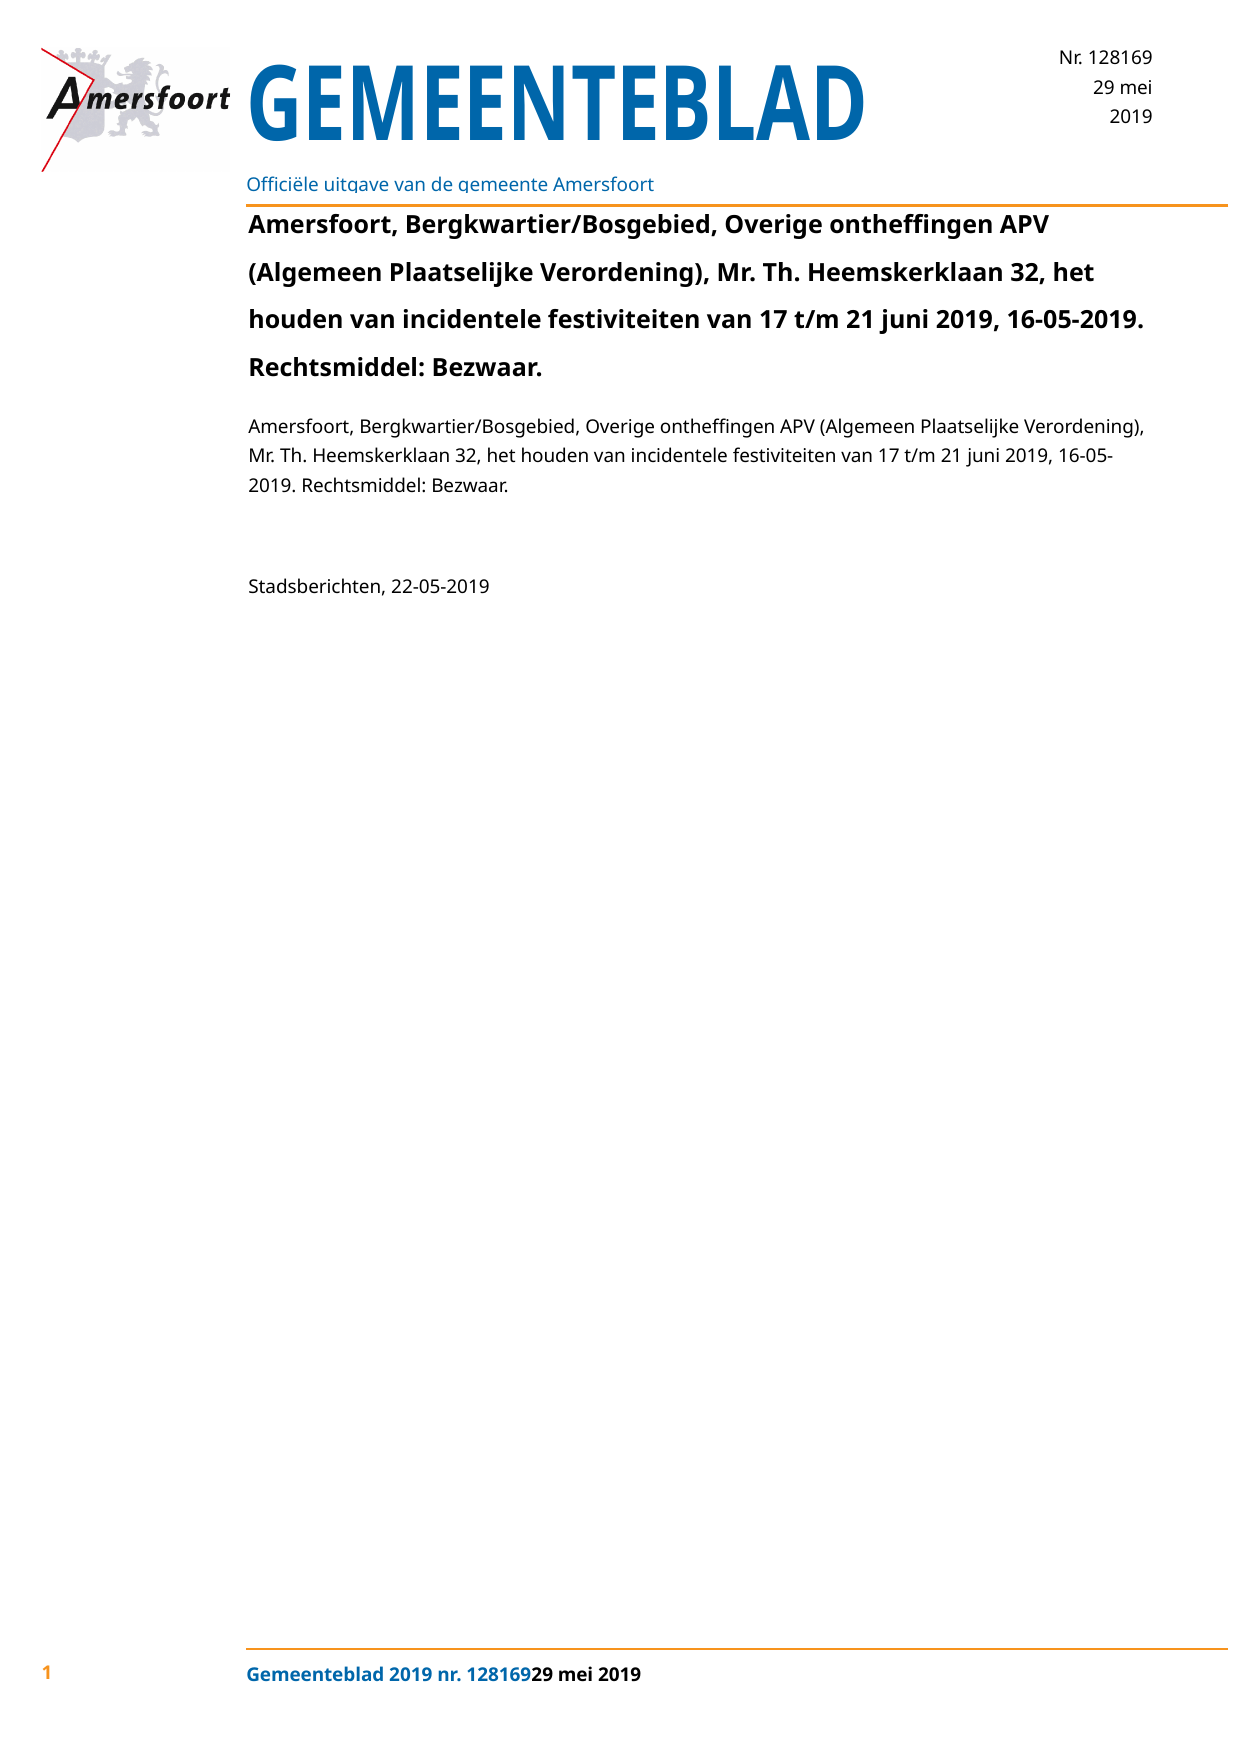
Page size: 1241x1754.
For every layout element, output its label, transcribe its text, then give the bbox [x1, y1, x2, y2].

text Amersfoort, Bergkwartier/Bosgebied, Overige ontheffingen APV (Algemeen Plaatselijke Verordening), Mr. Th. Heemskerklaan 32, het houden van incidentele festiviteiten van 17 t/m 21 juni 2019, 16-05-2019. Rechtsmiddel: Bezwaar. [248, 207, 1152, 384]
text Amersfoort, Bergkwartier/Bosgebied, Overige ontheffingen APV (Algemeen Plaatselijke Verordening), Mr. Th. Heemskerklaan 32, het houden van incidentele festiviteiten van 17 t/m 21 juni 2019, 16-05-2019. Rechtsmiddel: Bezwaar. [248, 413, 1152, 498]
text Stadsberichten, 22-05-2019 [248, 573, 1152, 599]
picture [41, 47, 231, 172]
